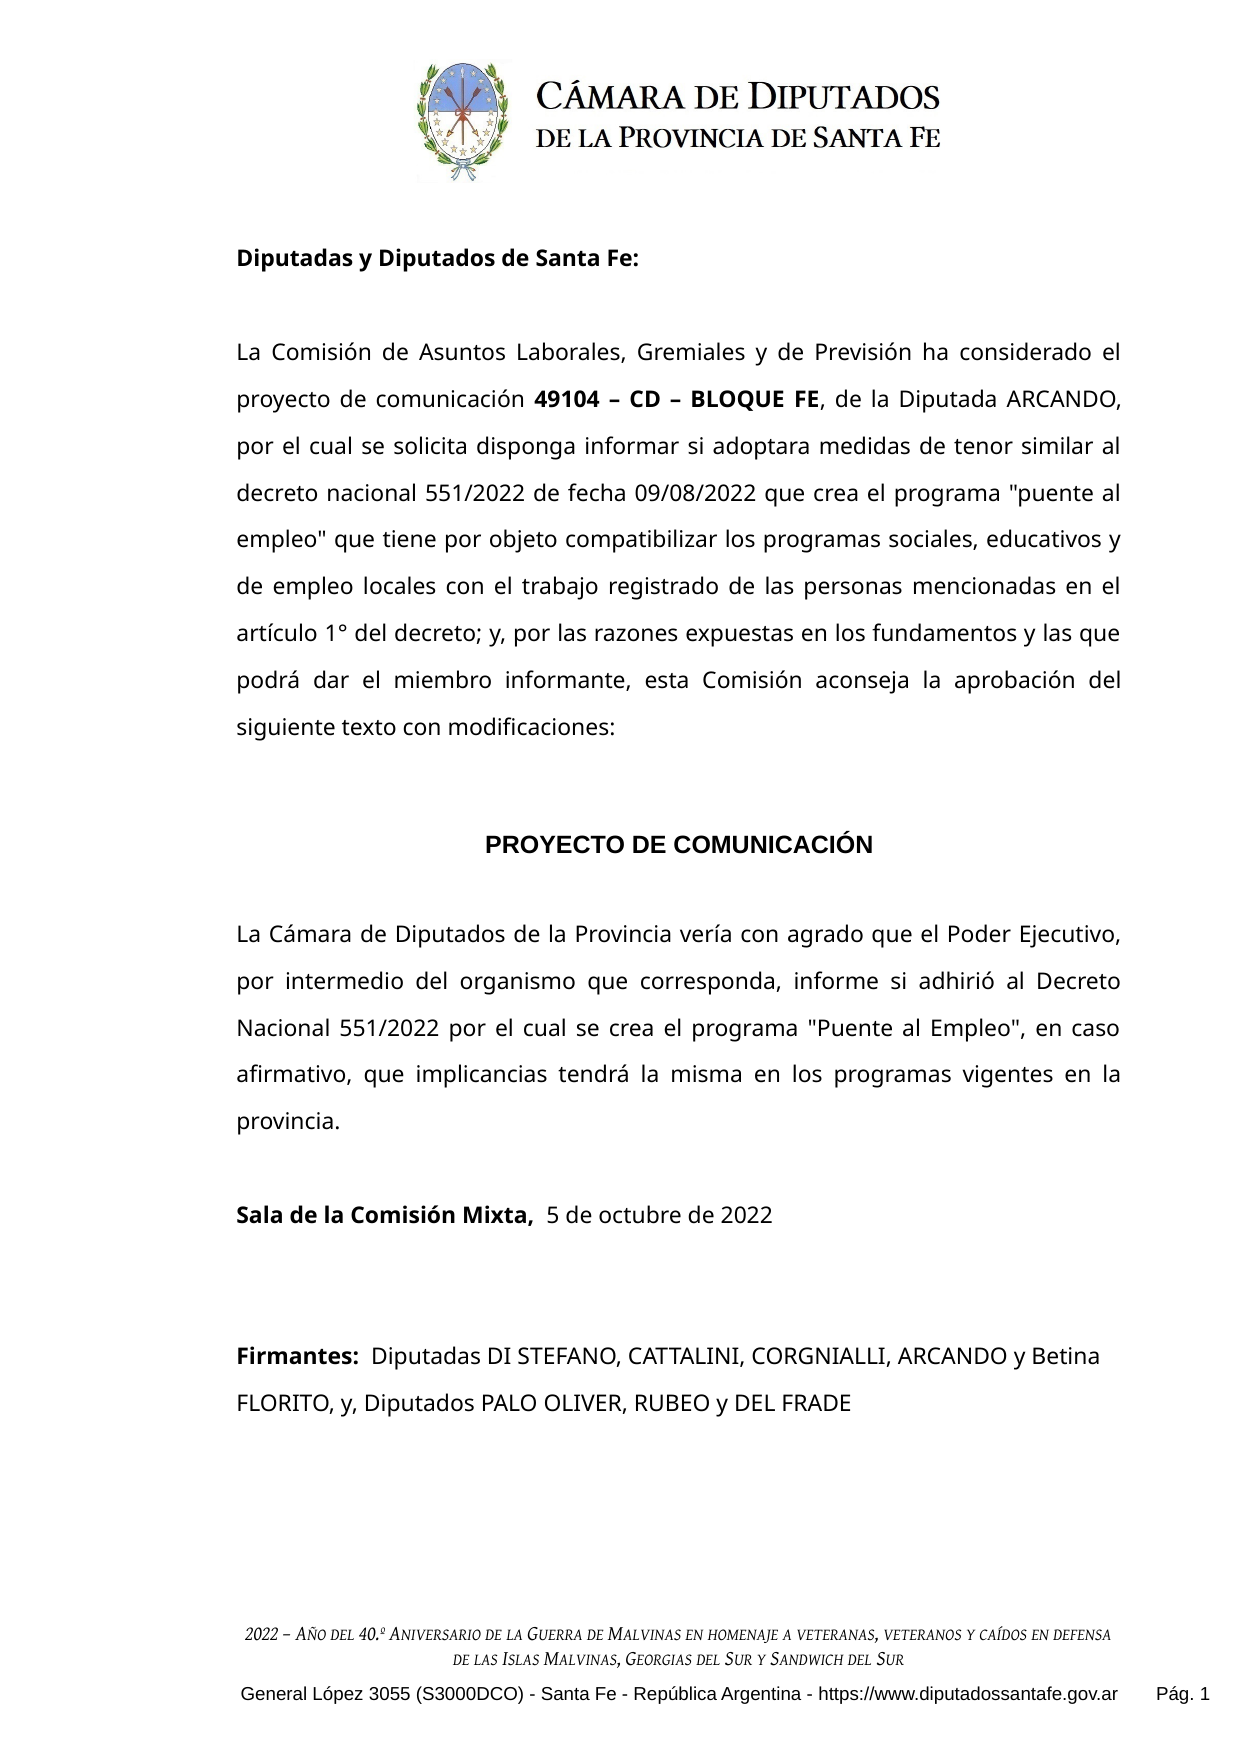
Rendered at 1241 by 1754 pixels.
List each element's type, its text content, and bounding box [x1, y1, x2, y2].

subtitle PROYECTO DE COMUNICACIÓN [236, 830, 1122, 858]
text Sala de la Comisión Mixta, 5 de octubre de 2022 [236, 1199, 1122, 1230]
text Firmantes: Diputadas DI STEFANO, CATTALINI, CORGNIALLI, ARCANDO y Betina FLORITO, y, Diputados PALO OLIVER, RUBEO y DEL FRADE [236, 1340, 1122, 1418]
text La Cámara de Diputados de la Provincia vería con agrado que el Poder Ejecutivo, por intermedio del organismo que corresponda, informe si adhirió al Decreto Nacional 551/2022 por el cual se crea el programa "Puente al Empleo", en caso afirmativo, que implicancias tendrá la misma en los programas vigentes en la provincia. [236, 918, 1122, 1137]
picture [413, 59, 945, 183]
text Diputadas y Diputados de Santa Fe: [236, 242, 1122, 273]
text La Comisión de Asuntos Laborales, Gremiales y de Previsión ha considerado el proyecto de comunicación 49104 – CD – BLOQUE FE, de la Diputada ARCANDO, por el cual se solicita disponga informar si adoptara medidas de tenor similar al decreto nacional 551/2022 de fecha 09/08/2022 que crea el programa "puente al empleo" que tiene por objeto compatibilizar los programas sociales, educativos y de empleo locales con el trabajo registrado de las personas mencionadas en el artículo 1° del decreto; y, por las razones expuestas en los fundamentos y las que podrá dar el miembro informante, esta Comisión aconseja la aprobación del siguiente texto con modificaciones: [236, 336, 1122, 742]
